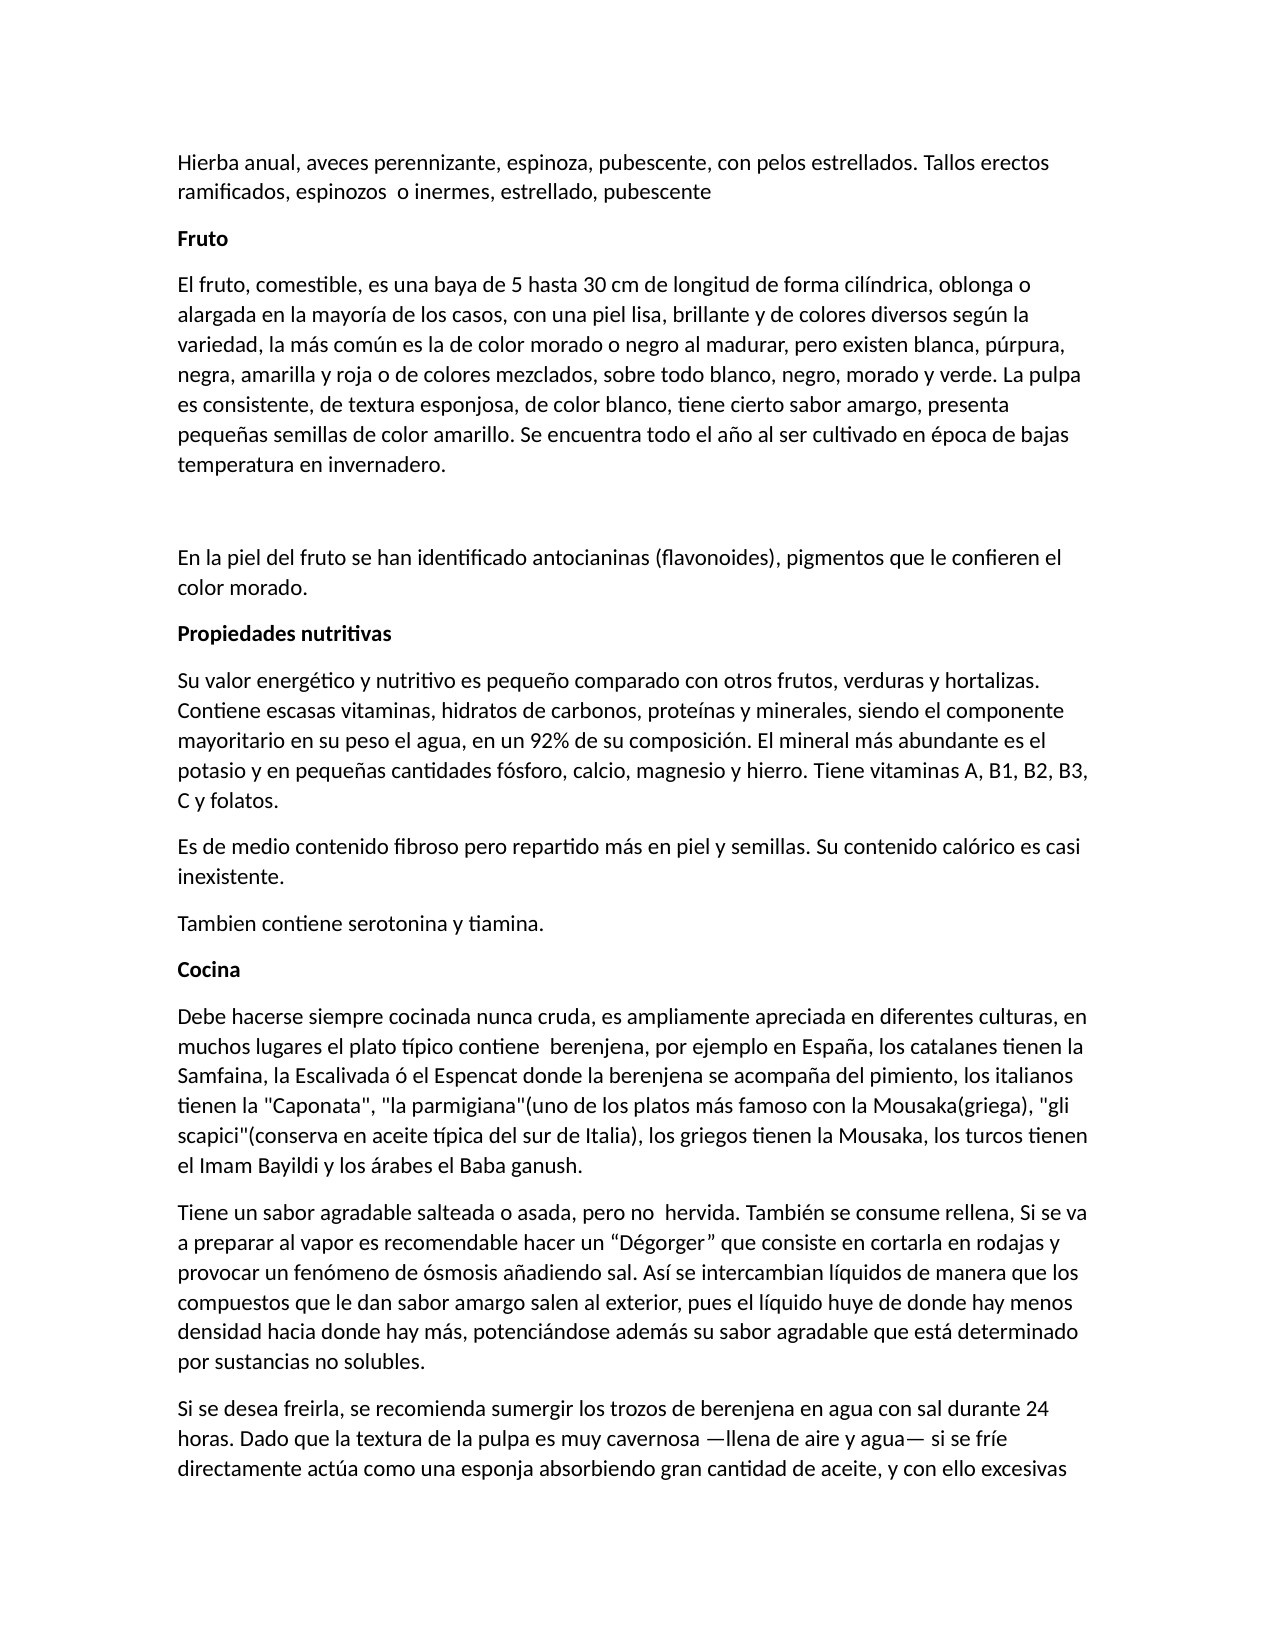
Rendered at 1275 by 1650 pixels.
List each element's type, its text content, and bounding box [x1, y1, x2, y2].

text Fruto [177, 224, 1098, 252]
text El fruto, comestible, es una baya de 5 hasta 30 cm de longitud de forma cilíndrica, oblonga o alargada en la mayoría de los casos, con una piel lisa, brillante y de colores diversos según la variedad, la más común es la de color morado o negro al madurar, pero existen blanca, púrpura, negra, amarilla y roja o de colores mezclados, sobre todo blanco, negro, morado y verde. La pulpa es consistente, de textura esponjosa, de color blanco, tiene cierto sabor amargo, presenta pequeñas semillas de color amarillo. Se encuentra todo el año al ser cultivado en época de bajas temperatura en invernadero. [177, 271, 1098, 478]
text Tambien contiene serotonina y tiamina. [177, 909, 1098, 937]
text Cocina [177, 955, 1098, 983]
text En la piel del fruto se han identificado antocianinas (flavonoides), pigmentos que le confieren el color morado. [177, 543, 1098, 601]
text Es de medio contenido fibroso pero repartido más en piel y semillas. Su contenido calórico es casi inexistente. [177, 832, 1098, 890]
text Hierba anual, aveces perennizante, espinoza, pubescente, con pelos estrellados. Tallos erectos ramificados, espinozos o inermes, estrellado, pubescente [177, 148, 1098, 206]
text Propiedades nutritivas [177, 619, 1098, 648]
text Debe hacerse siempre cocinada nunca cruda, es ampliamente apreciada en diferentes culturas, en muchos lugares el plato típico contiene berenjena, por ejemplo en España, los catalanes tienen la Samfaina, la Escalivada ó el Espencat donde la berenjena se acompaña del pimiento, los italianos tienen la "Caponata", "la parmigiana"(uno de los platos más famoso con la Mousaka(griega), "gli scapici"(conserva en aceite típica del sur de Italia), los griegos tienen la Mousaka, los turcos tienen el Imam Bayildi y los árabes el Baba ganush. [177, 1002, 1098, 1179]
text Si se desea freirla, se recomienda sumergir los trozos de berenjena en agua con sal durante 24 horas. Dado que la textura de la pulpa es muy cavernosa —llena de aire y agua— si se fríe directamente actúa como una esponja absorbiendo gran cantidad de aceite, y con ello excesivas [177, 1394, 1098, 1482]
text Tiene un sabor agradable salteada o asada, pero no hervida. También se consume rellena, Si se va a preparar al vapor es recomendable hacer un “Dégorger” que consiste en cortarla en rodajas y provocar un fenómeno de ósmosis añadiendo sal. Así se intercambian líquidos de manera que los compuestos que le dan sabor amargo salen al exterior, pues el líquido huye de donde hay menos densidad hacia donde hay más, potenciándose además su sabor agradable que está determinado por sustancias no solubles. [177, 1198, 1098, 1375]
text Su valor energético y nutritivo es pequeño comparado con otros frutos, verduras y hortalizas. Contiene escasas vitaminas, hidratos de carbonos, proteínas y minerales, siendo el componente mayoritario en su peso el agua, en un 92% de su composición. El mineral más abundante es el potasio y en pequeñas cantidades fósforo, calcio, magnesio y hierro. Tiene vitaminas A, B1, B2, B3, C y folatos. [177, 666, 1098, 814]
